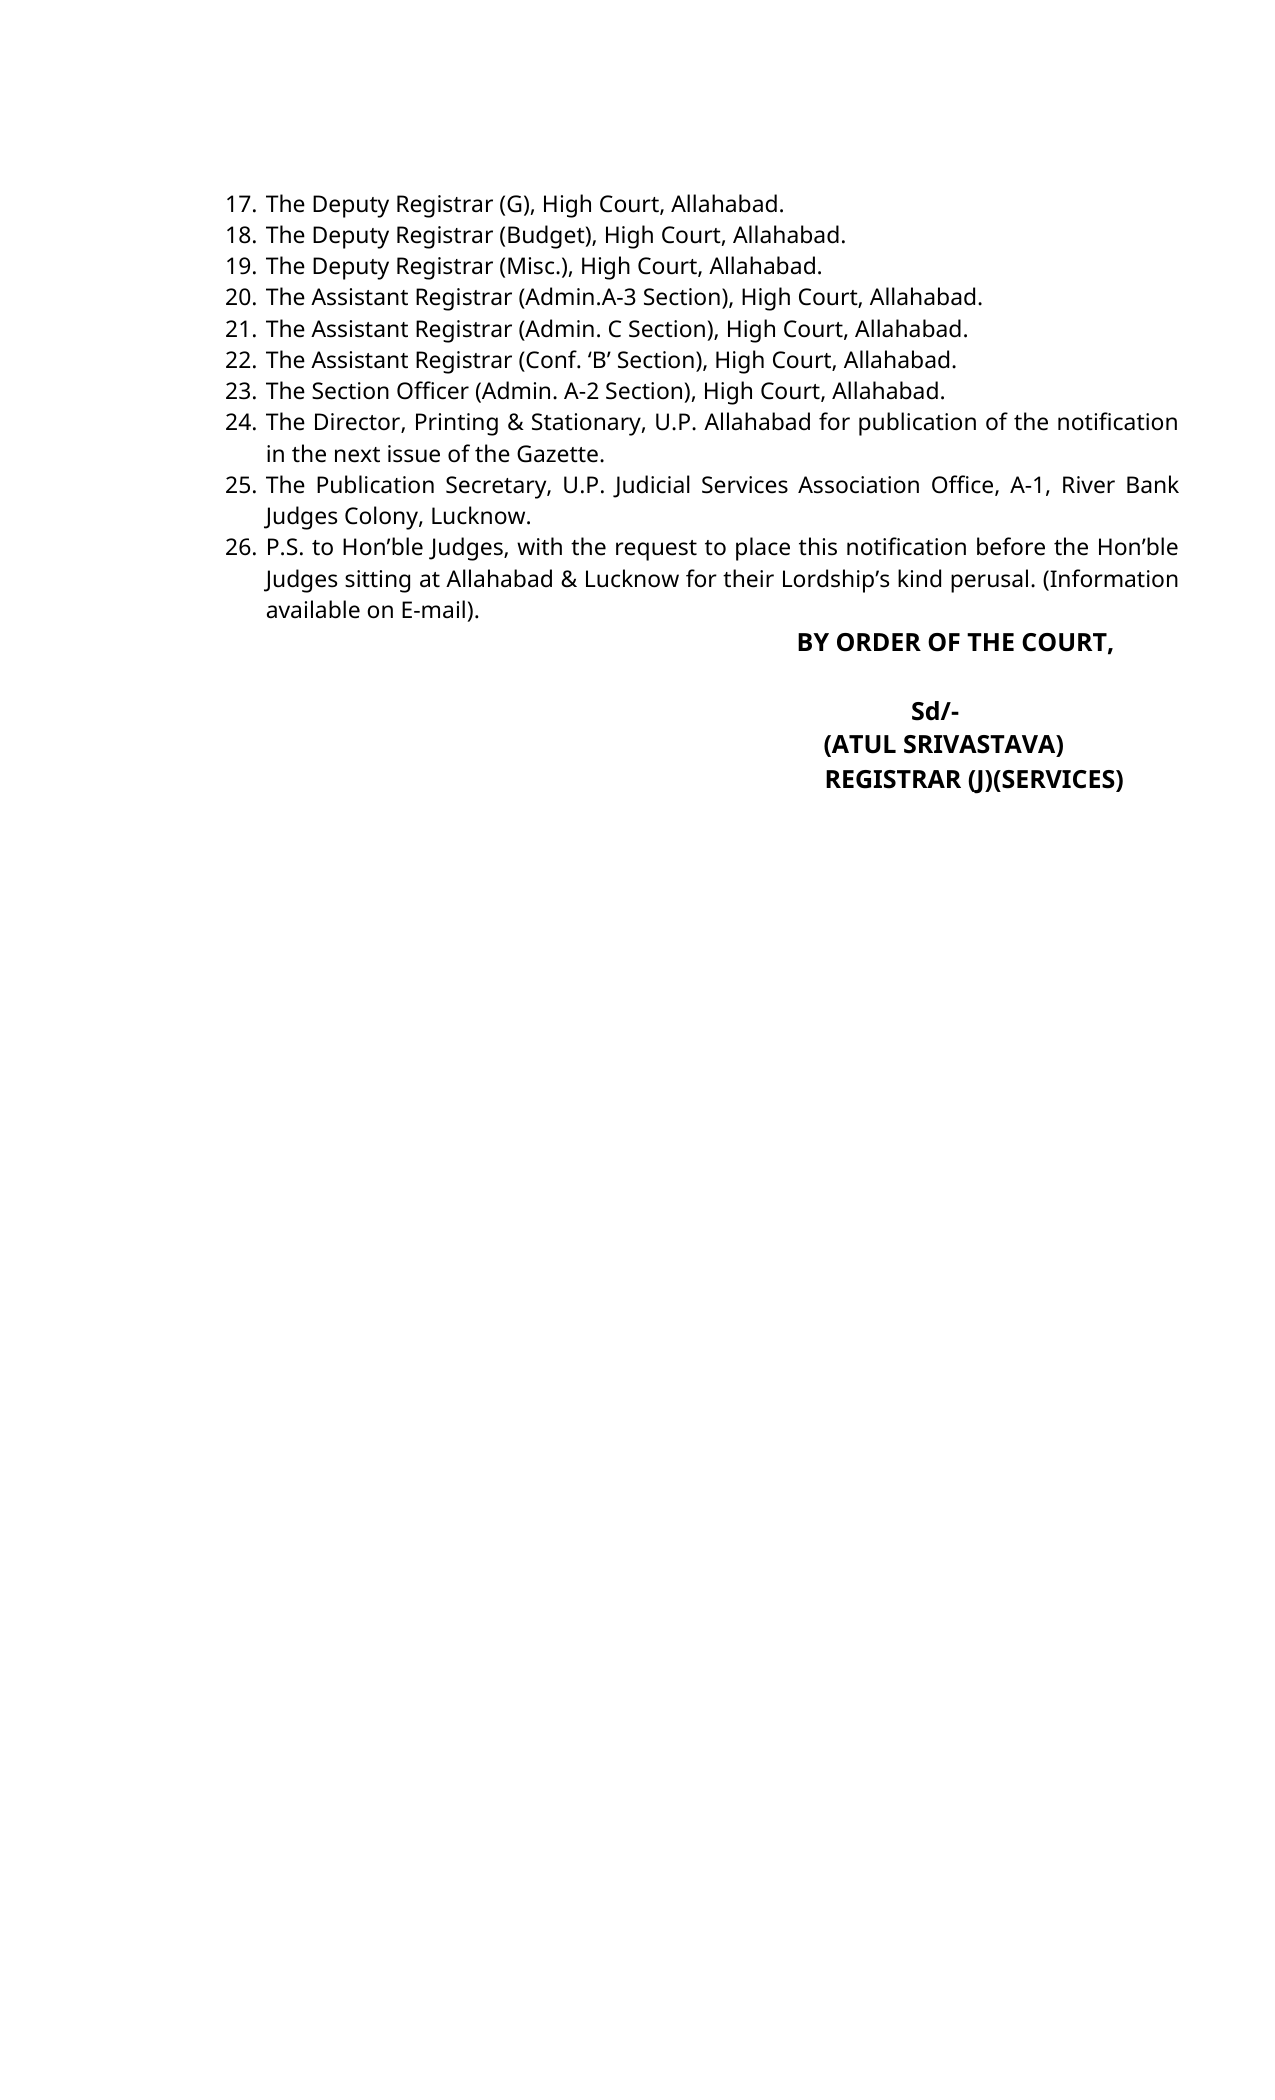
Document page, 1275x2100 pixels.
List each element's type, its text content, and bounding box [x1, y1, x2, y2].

text REGISTRAR (J)(SERVICES) [187, 761, 1182, 795]
list The Publication Secretary, U.P. Judicial Services Association Office, A-1, River Bank Judges Colony, Lucknow. [225, 469, 1181, 531]
text Sd/- [712, 693, 1181, 727]
list The Deputy Registrar (G), High Court, Allahabad. [225, 187, 1181, 219]
list The Deputy Registrar (Misc.), High Court, Allahabad. [225, 250, 1181, 281]
list P.S. to Hon’ble Judges, with the request to place this notification before the Hon’ble Judges sitting at Allahabad & Lucknow for their Lordship’s kind perusal. (Information available on E-mail). [225, 531, 1181, 625]
list The Assistant Registrar (Admin.A-3 Section), High Court, Allahabad. [225, 281, 1181, 312]
list The Assistant Registrar (Admin. C Section), High Court, Allahabad. [225, 312, 1181, 344]
list The Director, Printing & Stationary, U.P. Allahabad for publication of the notification in the next issue of the Gazette. [225, 406, 1181, 469]
text (ATUL SRIVASTAVA) [187, 727, 1182, 761]
list The Deputy Registrar (Budget), High Court, Allahabad. [225, 219, 1181, 250]
list The Section Officer (Admin. A-2 Section), High Court, Allahabad. [225, 375, 1181, 406]
text BY ORDER OF THE COURT, [562, 625, 1181, 659]
list The Assistant Registrar (Conf. ‘B’ Section), High Court, Allahabad. [225, 344, 1181, 375]
